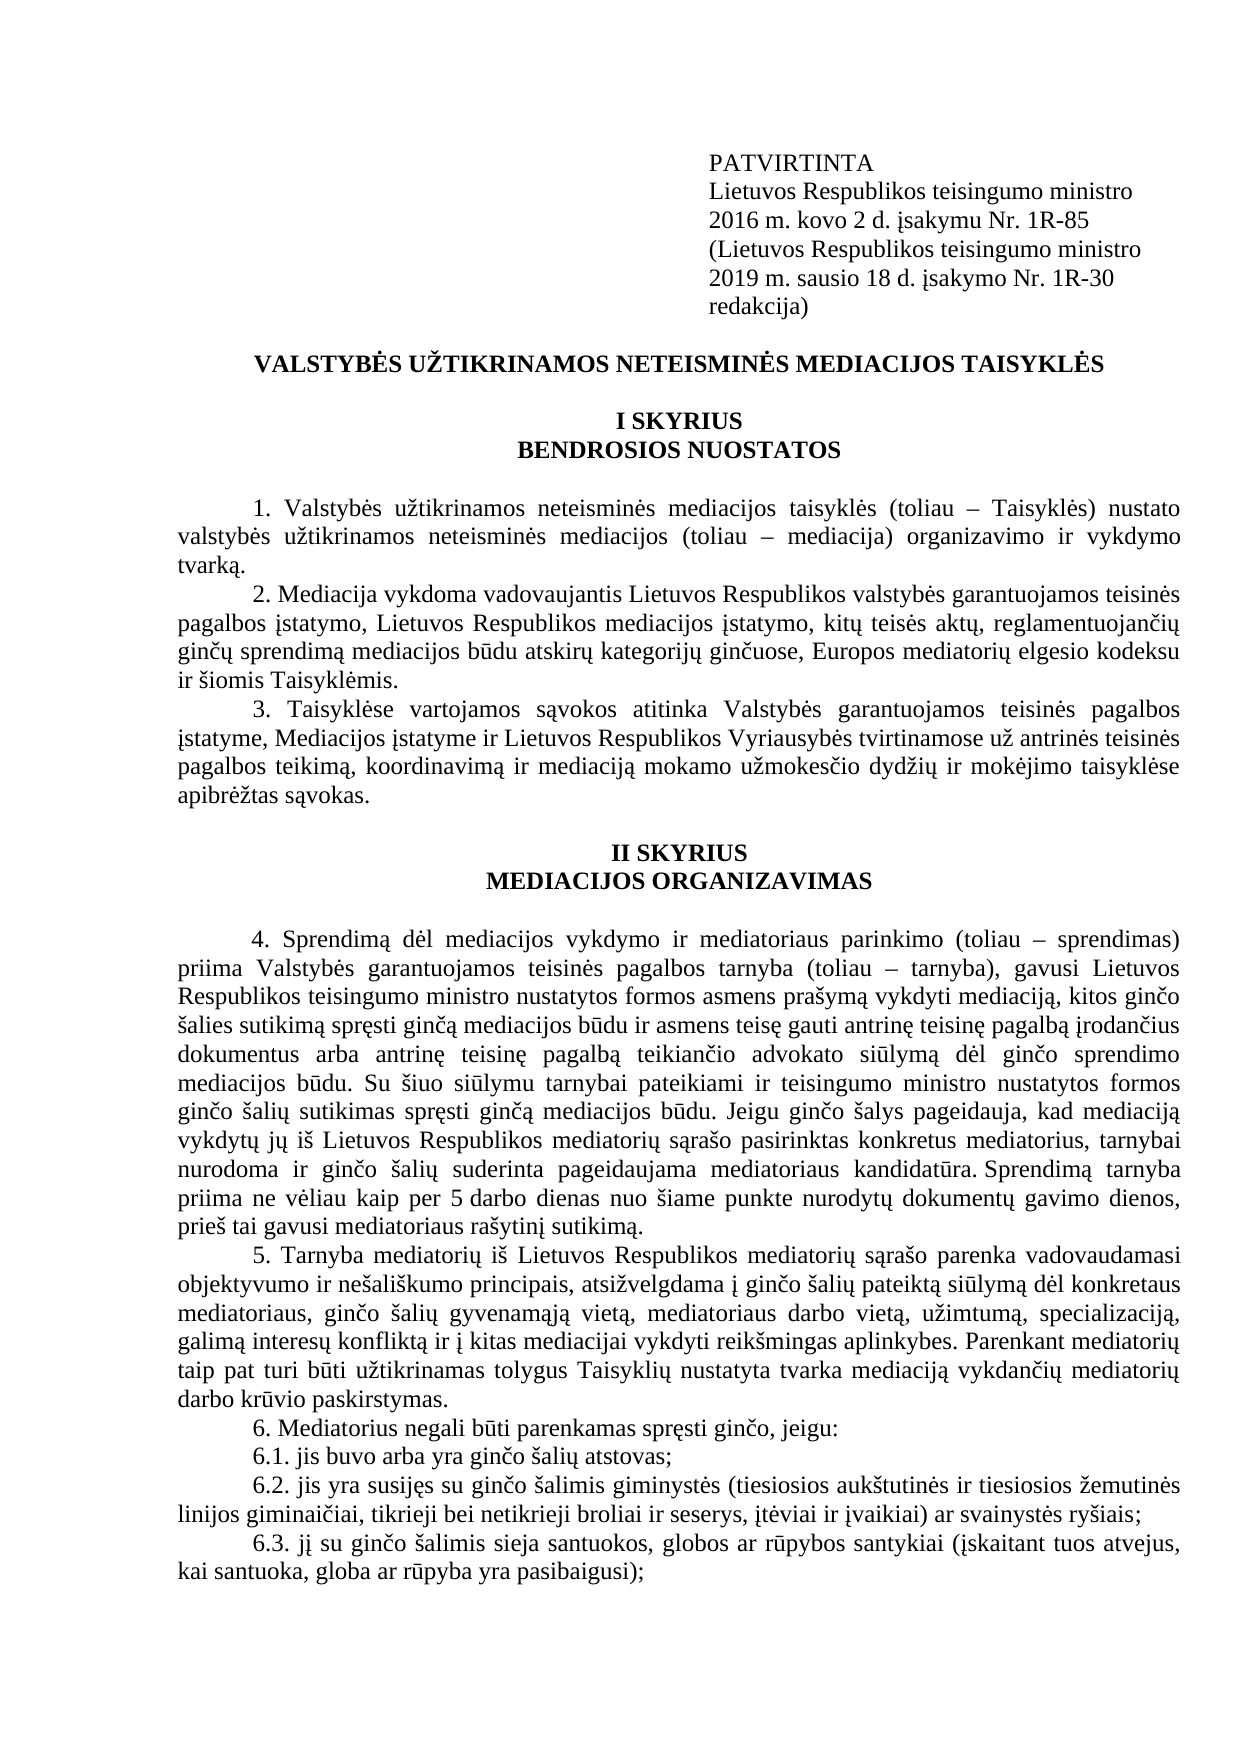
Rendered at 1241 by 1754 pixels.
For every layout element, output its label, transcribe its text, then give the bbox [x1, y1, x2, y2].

text 2016 m. kovo 2 d. įsakymu Nr. 1R-85 [709, 205, 1181, 234]
text 6. Mediatorius negali būti parenkamas spręsti ginčo, jeigu: [177, 1413, 1181, 1441]
text 6.3. jį su ginčo šalimis sieja santuokos, globos ar rūpybos santykiai (įskaitant tuos atvejus, kai santuoka, globa ar rūpyba yra pasibaigusi); [177, 1528, 1181, 1585]
text PATVIRTINTA [709, 148, 1181, 176]
text 5. Tarnyba mediatorių iš Lietuvos Respublikos mediatorių sąrašo parenka vadovaudamasi objektyvumo ir nešališkumo principais, atsižvelgdama į ginčo šalių pateiktą siūlymą dėl konkretaus mediatoriaus, ginčo šalių gyvenamąją vietą, mediatoriaus darbo vietą, užimtumą, specializaciją, galimą interesų konfliktą ir į kitas mediacijai vykdyti reikšmingas aplinkybes. Parenkant mediatorių taip pat turi būti užtikrinamas tolygus Taisyklių nustatyta tvarka mediaciją vykdančių mediatorių darbo krūvio paskirstymas. [177, 1240, 1181, 1413]
text VALSTYBĖS UŽTIKRINAMOS NETEISMINĖS MEDIACIJOS TAISYKLĖS [177, 349, 1181, 378]
text 6.1. jis buvo arba yra ginčo šalių atstovas; [177, 1441, 1181, 1470]
text 6.2. jis yra susijęs su ginčo šalimis giminystės (tiesiosios aukštutinės ir tiesiosios žemutinės linijos giminaičiai, tikrieji bei netikrieji broliai ir seserys, įtėviai ir įvaikiai) ar svainystės ryšiais; [177, 1470, 1181, 1528]
text 4. Sprendimą dėl mediacijos vykdymo ir mediatoriaus parinkimo (toliau – sprendimas) priima Valstybės garantuojamos teisinės pagalbos tarnyba (toliau – tarnyba), gavusi Lietuvos Respublikos teisingumo ministro nustatytos formos asmens prašymą vykdyti mediaciją, kitos ginčo šalies sutikimą spręsti ginčą mediacijos būdu ir asmens teisę gauti antrinę teisinę pagalbą įrodančius dokumentus arba antrinę teisinę pagalbą teikiančio advokato siūlymą dėl ginčo sprendimo mediacijos būdu. Su šiuo siūlymu tarnybai pateikiami ir teisingumo ministro nustatytos formos ginčo šalių sutikimas spręsti ginčą mediacijos būdu. Jeigu ginčo šalys pageidauja, kad mediaciją vykdytų jų iš Lietuvos Respublikos mediatorių sąrašo pasirinktas konkretus mediatorius, tarnybai nurodoma ir ginčo šalių suderinta pageidaujama mediatoriaus kandidatūra. Sprendimą tarnyba priima ne vėliau kaip per 5 darbo dienas nuo šiame punkte nurodytų dokumentų gavimo dienos, prieš tai gavusi mediatoriaus rašytinį sutikimą. [177, 924, 1181, 1240]
text redakcija) [709, 291, 1181, 320]
text 2. Mediacija vykdoma vadovaujantis Lietuvos Respublikos valstybės garantuojamos teisinės pagalbos įstatymo, Lietuvos Respublikos mediacijos įstatymo, kitų teisės aktų, reglamentuojančių ginčų sprendimą mediacijos būdu atskirų kategorijų ginčuose, Europos mediatorių elgesio kodeksu ir šiomis Taisyklėmis. [177, 579, 1181, 694]
text 2019 m. sausio 18 d. įsakymo Nr. 1R-30 [709, 263, 1181, 291]
text 3. Taisyklėse vartojamos sąvokos atitinka Valstybės garantuojamos teisinės pagalbos įstatyme, Mediacijos įstatyme ir Lietuvos Respublikos Vyriausybės tvirtinamose už antrinės teisinės pagalbos teikimą, koordinavimą ir mediaciją mokamo užmokesčio dydžių ir mokėjimo taisyklėse apibrėžtas sąvokas. [177, 694, 1181, 809]
text II SKYRIUS [177, 838, 1181, 866]
text MEDIACIJOS ORGANIZAVIMAS [177, 866, 1181, 895]
text BENDROSIOS NUOSTATOS [177, 435, 1181, 464]
text (Lietuvos Respublikos teisingumo ministro [709, 234, 1181, 263]
text I SKYRIUS [177, 406, 1181, 435]
text Lietuvos Respublikos teisingumo ministro [709, 176, 1181, 205]
text 1. Valstybės užtikrinamos neteisminės mediacijos taisyklės (toliau – Taisyklės) nustato valstybės užtikrinamos neteisminės mediacijos (toliau – mediacija) organizavimo ir vykdymo tvarką. [177, 493, 1181, 579]
